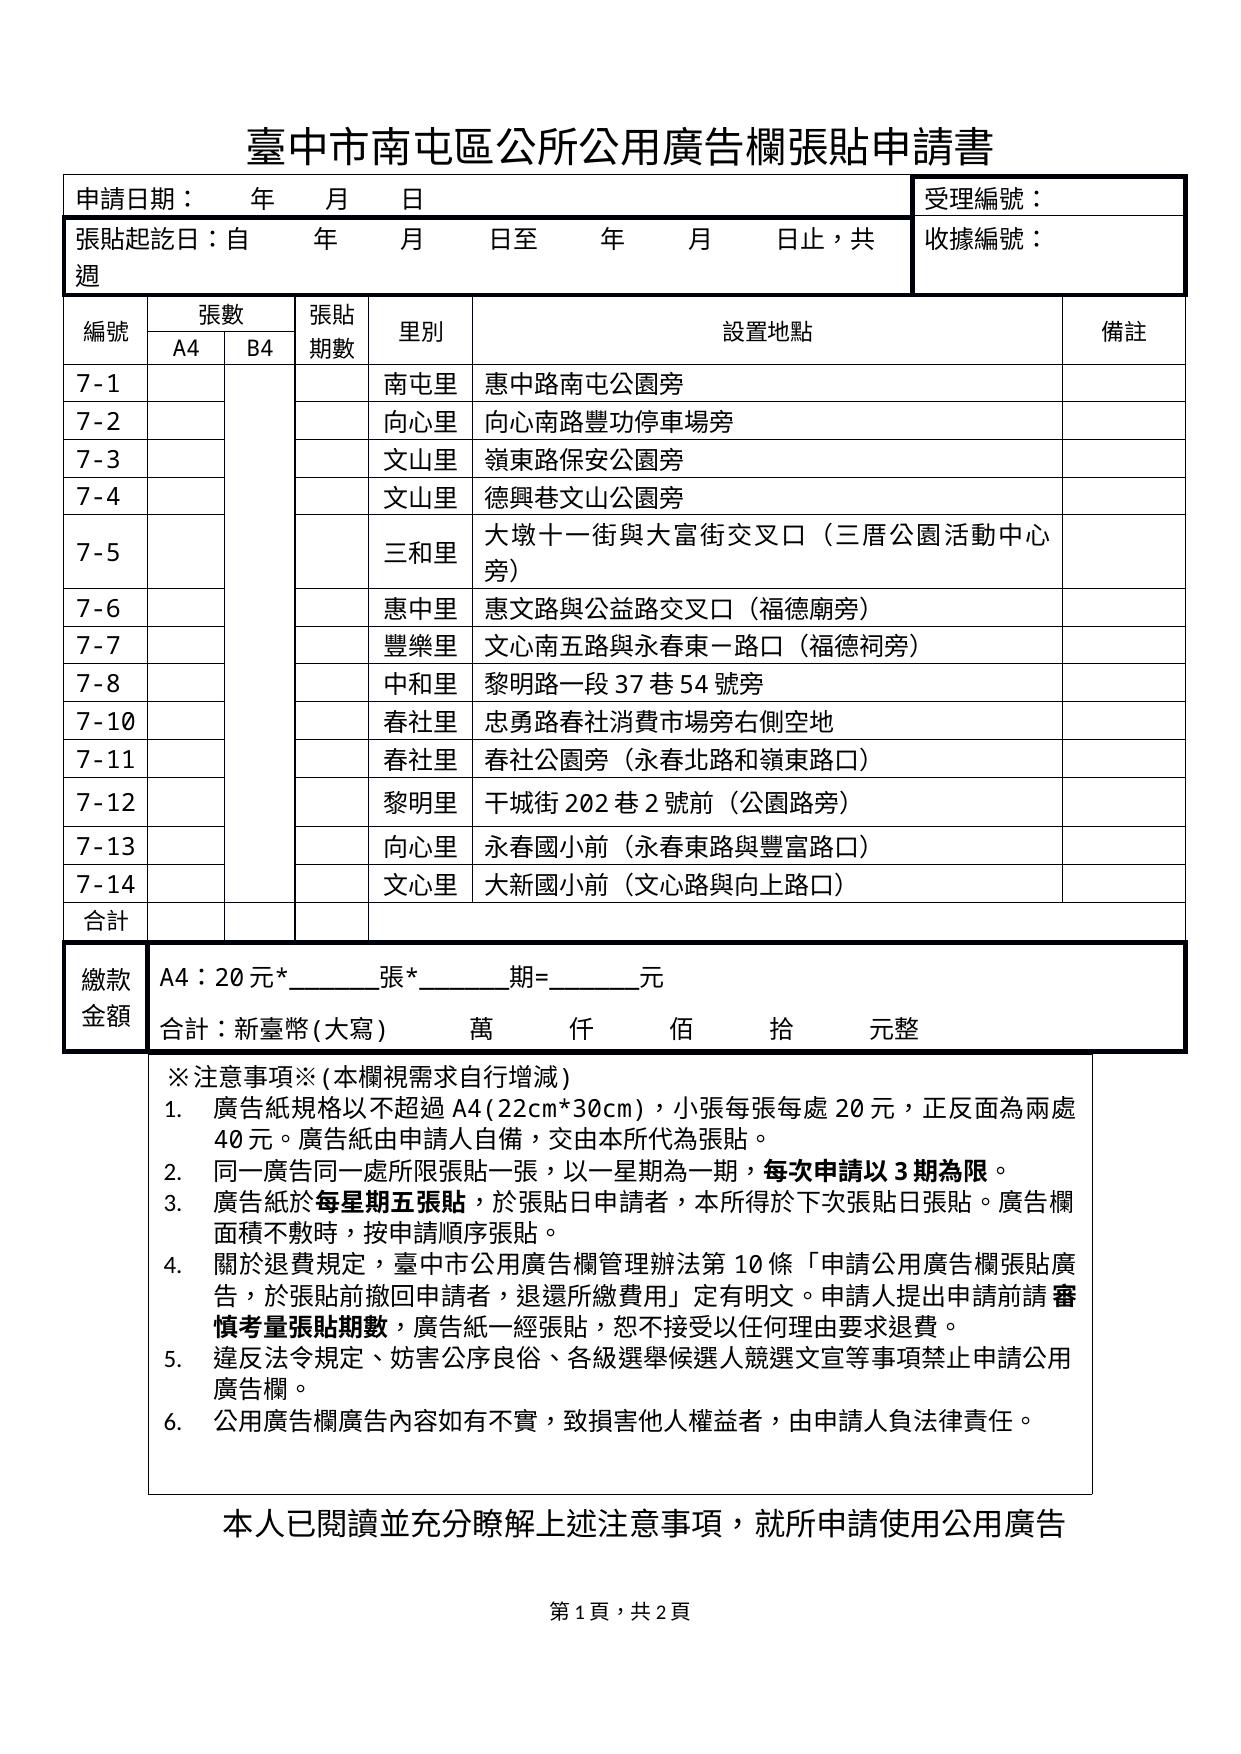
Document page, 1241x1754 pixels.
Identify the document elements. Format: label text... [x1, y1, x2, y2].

table_cell [148, 778, 224, 826]
table_cell 豐樂里 [369, 627, 472, 663]
table_cell [148, 865, 224, 902]
table_cell 7-4 [64, 478, 147, 514]
table_cell 7-3 [64, 440, 147, 477]
table_cell [369, 903, 1185, 940]
list 同一廣告同一處所限張貼一張，以一星期為一期，每次申請以3期為限。 [163, 1155, 1077, 1186]
table_cell [148, 365, 224, 401]
table_cell [296, 515, 368, 588]
table_cell 文心南五路與永春東ㄧ路口（福德祠旁） [473, 627, 1062, 663]
table_header 申請日期： 年 月 日 [64, 175, 910, 215]
table_cell [1063, 778, 1185, 826]
table_cell [1063, 440, 1185, 477]
table_cell [1063, 478, 1185, 514]
table_cell 7-12 [64, 778, 147, 826]
table_cell [296, 903, 368, 940]
table_cell [1063, 365, 1185, 401]
table_cell [148, 827, 224, 864]
table_cell [148, 702, 224, 739]
table_cell 7-8 [64, 664, 147, 701]
table_cell [148, 740, 224, 777]
table_cell [296, 627, 368, 663]
table_cell 向心里 [369, 827, 472, 864]
table_cell [296, 365, 368, 401]
table_cell [296, 702, 368, 739]
table_cell 7-10 [64, 702, 147, 739]
table_cell [225, 365, 294, 902]
table_cell 春社公園旁（永春北路和嶺東路口） [473, 740, 1062, 777]
table_cell [148, 515, 224, 588]
table_cell 三和里 [369, 515, 472, 588]
table_cell 里別 [369, 297, 472, 364]
table_cell 向心里 [369, 402, 472, 439]
table_cell [1063, 740, 1185, 777]
table_cell [148, 627, 224, 663]
table_cell 編號 [64, 297, 147, 364]
table_cell 德興巷文山公園旁 [473, 478, 1062, 514]
table_cell 張數 [148, 297, 294, 331]
table_cell [296, 827, 368, 864]
table_cell 永春國小前（永春東路與豐富路口） [473, 827, 1062, 864]
table_cell 惠中路南屯公園旁 [473, 365, 1062, 401]
table_cell 大新國小前（文心路與向上路口） [473, 865, 1062, 902]
table_cell 文心里 [369, 865, 472, 902]
table_cell 7-6 [64, 589, 147, 626]
table_cell 向心南路豐功停車場旁 [473, 402, 1062, 439]
table_cell [1063, 627, 1185, 663]
table_cell [1063, 865, 1185, 902]
table_cell [296, 478, 368, 514]
table_cell [1063, 515, 1185, 588]
table_cell [1063, 664, 1185, 701]
table_cell 收據編號： [915, 216, 1183, 292]
list 廣告紙於每星期五張貼，於張貼日申請者，本所得於下次張貼日張貼。廣告欄面積不敷時，按申請順序張貼。 [163, 1186, 1077, 1249]
text 本人已閱讀並充分瞭解上述注意事項，就所申請使用公用廣告 [148, 1495, 1092, 1545]
table_cell 惠中里 [369, 589, 472, 626]
table_cell 大墩十一街與大富街交叉口（三厝公園活動中心旁） [473, 515, 1062, 588]
table_cell [148, 903, 224, 940]
table_cell 7-11 [64, 740, 147, 777]
table_cell 中和里 [369, 664, 472, 701]
table_cell 張貼起訖日：自 年 月 日至 年 月 日止，共 週 [66, 220, 910, 292]
table_cell 文山里 [369, 440, 472, 477]
table_cell 春社里 [369, 740, 472, 777]
table_cell [225, 903, 294, 940]
table_cell 7-1 [64, 365, 147, 401]
table_cell 忠勇路春社消費市場旁右側空地 [473, 702, 1062, 739]
table_cell B4 [225, 332, 294, 364]
table_cell 張貼期數 [296, 297, 368, 364]
table_cell 嶺東路保安公園旁 [473, 440, 1062, 477]
text 臺中市南屯區公所公用廣告欄張貼申請書 [148, 114, 1092, 174]
list 廣告紙規格以不超過A4(22cm*30cm)，小張每張每處20元，正反面為兩處40元。廣告紙由申請人自備，交由本所代為張貼。 [163, 1092, 1077, 1155]
table_cell [1063, 702, 1185, 739]
table_cell [296, 664, 368, 701]
table_cell 惠文路與公益路交叉口（福德廟旁） [473, 589, 1062, 626]
table_cell [1063, 402, 1185, 439]
table_cell [296, 740, 368, 777]
list 違反法令規定、妨害公序良俗、各級選舉候選人競選文宣等事項禁止申請公用廣告欄。 [163, 1342, 1077, 1405]
table_cell A4：20元*______張*______期=______元 合計：新臺幣(大寫) 萬 仟 佰 拾 元整 [150, 945, 1183, 1049]
table_cell 合計 [64, 903, 147, 940]
table_cell 7-5 [64, 515, 147, 588]
table_cell 文山里 [369, 478, 472, 514]
table_cell [148, 589, 224, 626]
table_cell [148, 478, 224, 514]
table_cell [296, 402, 368, 439]
table_cell 7-13 [64, 827, 147, 864]
table_cell 7-14 [64, 865, 147, 902]
table_cell 南屯里 [369, 365, 472, 401]
text ※注意事項※(本欄視需求自行增減) [163, 1061, 1077, 1092]
list 關於退費規定，臺中市公用廣告欄管理辦法第10條「申請公用廣告欄張貼廣告，於張貼前撤回申請者，退還所繳費用」定有明文。申請人提出申請前請審慎考量張貼期數，廣告紙一經張貼，恕不接受以任何理由要求退費。 [163, 1249, 1077, 1342]
table_cell [148, 402, 224, 439]
table_cell 備註 [1063, 297, 1185, 364]
table_cell 黎明里 [369, 778, 472, 826]
table_cell 干城街202巷2號前（公園路旁） [473, 778, 1062, 826]
table_cell [296, 440, 368, 477]
list 公用廣告欄廣告內容如有不實，致損害他人權益者，由申請人負法律責任。 [163, 1405, 1077, 1436]
table_cell [1063, 827, 1185, 864]
table_cell [296, 589, 368, 626]
table_cell 黎明路一段37巷54號旁 [473, 664, 1062, 701]
table_cell 7-2 [64, 402, 147, 439]
table_cell 設置地點 [473, 297, 1062, 364]
table_cell 繳款金額 [66, 945, 145, 1049]
table_cell 7-7 [64, 627, 147, 663]
table_cell [1063, 589, 1185, 626]
table_cell A4 [148, 332, 224, 364]
table_cell [296, 865, 368, 902]
table_header 受理編號： [915, 179, 1183, 215]
table_cell [148, 664, 224, 701]
table_cell [148, 440, 224, 477]
table_cell 春社里 [369, 702, 472, 739]
table_cell [296, 778, 368, 826]
